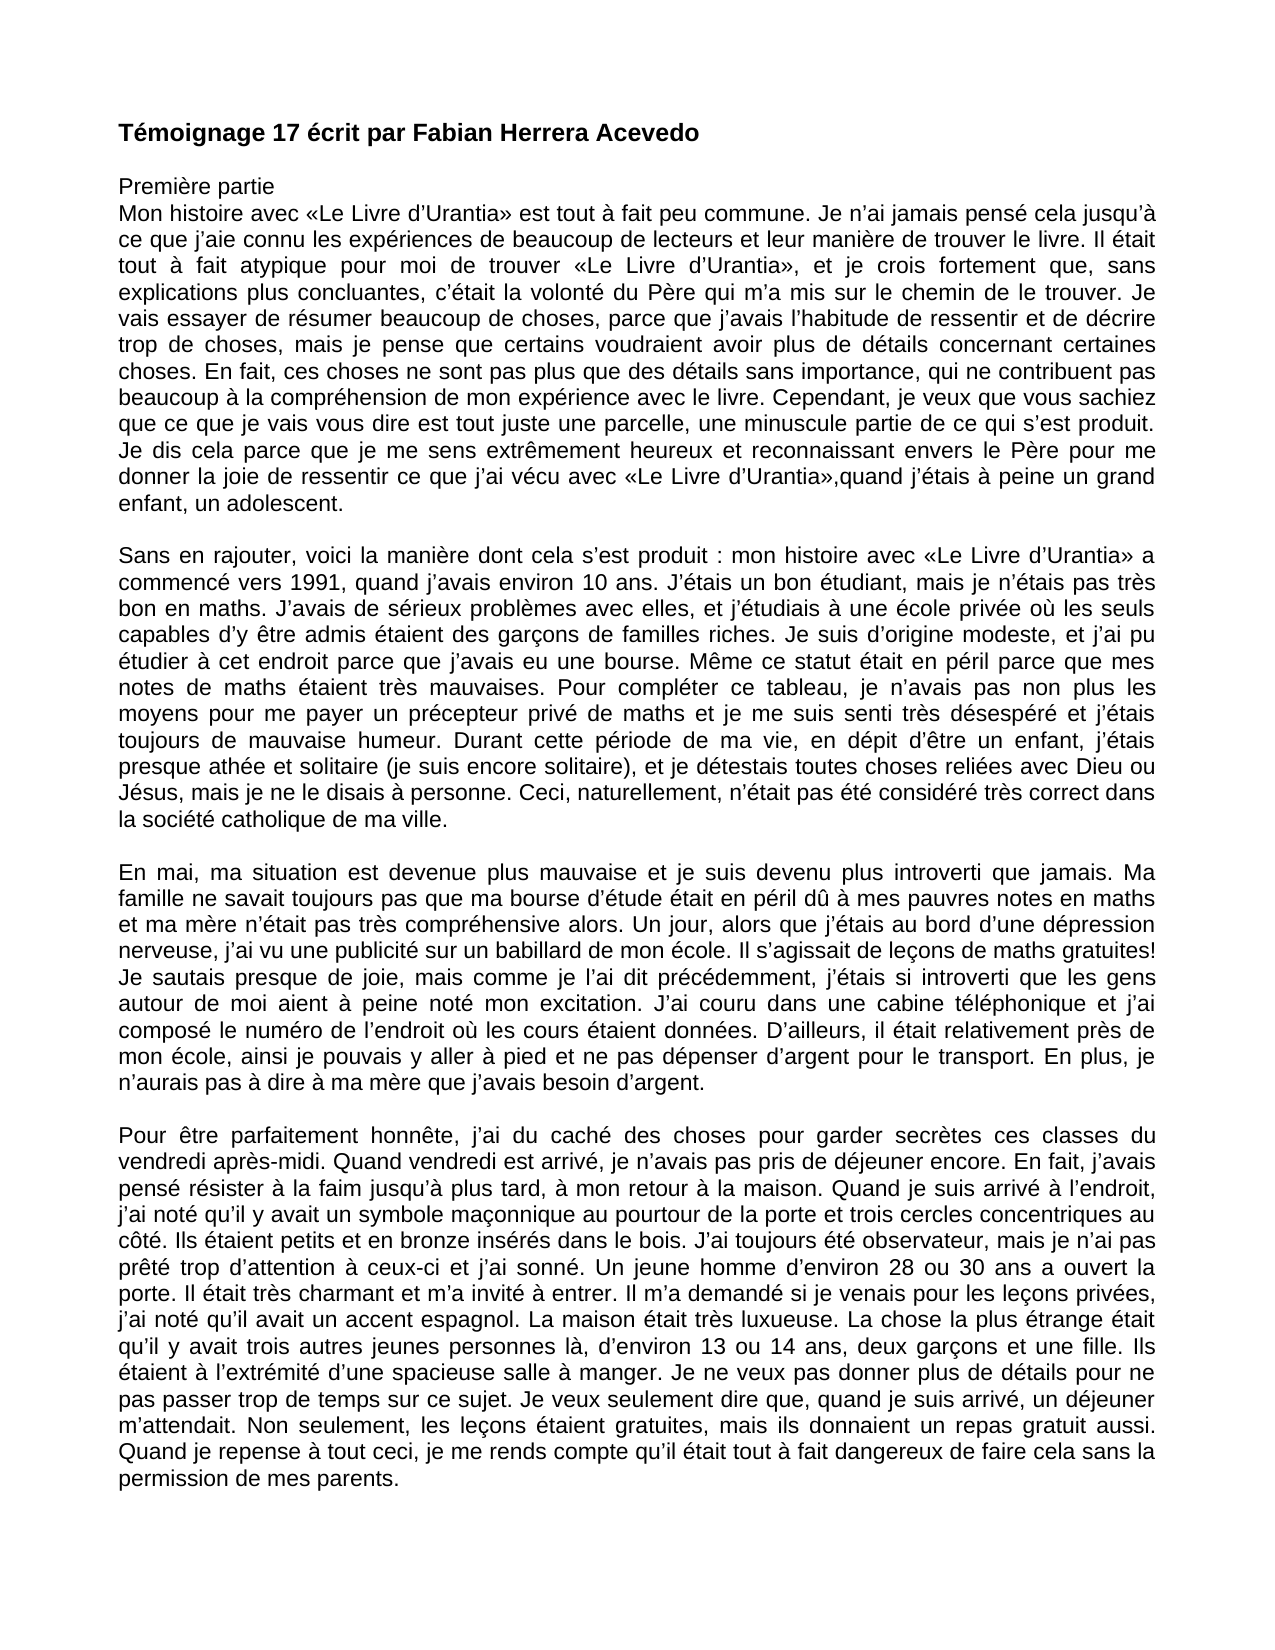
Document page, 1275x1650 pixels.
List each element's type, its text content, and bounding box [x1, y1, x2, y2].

text Sans en rajouter, voici la manière dont cela s’est produit : mon histoire avec «Le Livre d’Urantia» a commencé vers 1991, quand j’avais environ 10 ans. J’étais un bon étudiant, mais je n’étais pas très bon en maths. J’avais de sérieux problèmes avec elles, et j’étudiais à une école privée où les seuls capables d’y être admis étaient des garçons de familles riches. Je suis d’origine modeste, et j’ai pu étudier à cet endroit parce que j’avais eu une bourse. Même ce statut était en péril parce que mes notes de maths étaient très mauvaises. Pour compléter ce tableau, je n’avais pas non plus les moyens pour me payer un précepteur privé de maths et je me suis senti très désespéré et j’étais toujours de mauvaise humeur. Durant cette période de ma vie, en dépit d’être un enfant, j’étais presque athée et solitaire (je suis encore solitaire), et je détestais toutes choses reliées avec Dieu ou Jésus, mais je ne le disais à personne. Ceci, naturellement, n’était pas été considéré très correct dans la société catholique de ma ville. [118, 542, 1157, 832]
text Mon histoire avec «Le Livre d’Urantia» est tout à fait peu commune. Je n’ai jamais pensé cela jusqu’à ce que j’aie connu les expériences de beaucoup de lecteurs et leur manière de trouver le livre. Il était tout à fait atypique pour moi de trouver «Le Livre d’Urantia», et je crois fortement que, sans explications plus concluantes, c’était la volonté du Père qui m’a mis sur le chemin de le trouver. Je vais essayer de résumer beaucoup de choses, parce que j’avais l’habitude de ressentir et de décrire trop de choses, mais je pense que certains voudraient avoir plus de détails concernant certaines choses. En fait, ces choses ne sont pas plus que des détails sans importance, qui ne contribuent pas beaucoup à la compréhension de mon expérience avec le livre. Cependant, je veux que vous sachiez que ce que je vais vous dire est tout juste une parcelle, une minuscule partie de ce qui s’est produit. Je dis cela parce que je me sens extrêmement heureux et reconnaissant envers le Père pour me donner la joie de ressentir ce que j’ai vécu avec «Le Livre d’Urantia»,quand j’étais à peine un grand enfant, un adolescent. [118, 199, 1157, 516]
text Première partie [118, 173, 1157, 199]
text Témoignage 17 écrit par Fabian Herrera Acevedo [118, 118, 1157, 147]
text En mai, ma situation est devenue plus mauvaise et je suis devenu plus introverti que jamais. Ma famille ne savait toujours pas que ma bourse d’étude était en péril dû à mes pauvres notes en maths et ma mère n’était pas très compréhensive alors. Un jour, alors que j’étais au bord d’une dépression nerveuse, j’ai vu une publicité sur un babillard de mon école. Il s’agissait de leçons de maths gratuites! Je sautais presque de joie, mais comme je l’ai dit précédemment, j’étais si introverti que les gens autour de moi aient à peine noté mon excitation. J’ai couru dans une cabine téléphonique et j’ai composé le numéro de l’endroit où les cours étaient données. D’ailleurs, il était relativement près de mon école, ainsi je pouvais y aller à pied et ne pas dépenser d’argent pour le transport. En plus, je n’aurais pas à dire à ma mère que j’avais besoin d’argent. [118, 858, 1157, 1096]
text Pour être parfaitement honnête, j’ai du caché des choses pour garder secrètes ces classes du vendredi après-midi. Quand vendredi est arrivé, je n’avais pas pris de déjeuner encore. En fait, j’avais pensé résister à la faim jusqu’à plus tard, à mon retour à la maison. Quand je suis arrivé à l’endroit, j’ai noté qu’il y avait un symbole maçonnique au pourtour de la porte et trois cercles concentriques au côté. Ils étaient petits et en bronze insérés dans le bois. J’ai toujours été observateur, mais je n’ai pas prêté trop d’attention à ceux-ci et j’ai sonné. Un jeune homme d’environ 28 ou 30 ans a ouvert la porte. Il était très charmant et m’a invité à entrer. Il m’a demandé si je venais pour les leçons privées, j’ai noté qu’il avait un accent espagnol. La maison était très luxueuse. La chose la plus étrange était qu’il y avait trois autres jeunes personnes là, d’environ 13 ou 14 ans, deux garçons et une fille. Ils étaient à l’extrémité d’une spacieuse salle à manger. Je ne veux pas donner plus de détails pour ne pas passer trop de temps sur ce sujet. Je veux seulement dire que, quand je suis arrivé, un déjeuner m’attendait. Non seulement, les leçons étaient gratuites, mais ils donnaient un repas gratuit aussi. Quand je repense à tout ceci, je me rends compte qu’il était tout à fait dangereux de faire cela sans la permission de mes parents. [118, 1122, 1157, 1491]
